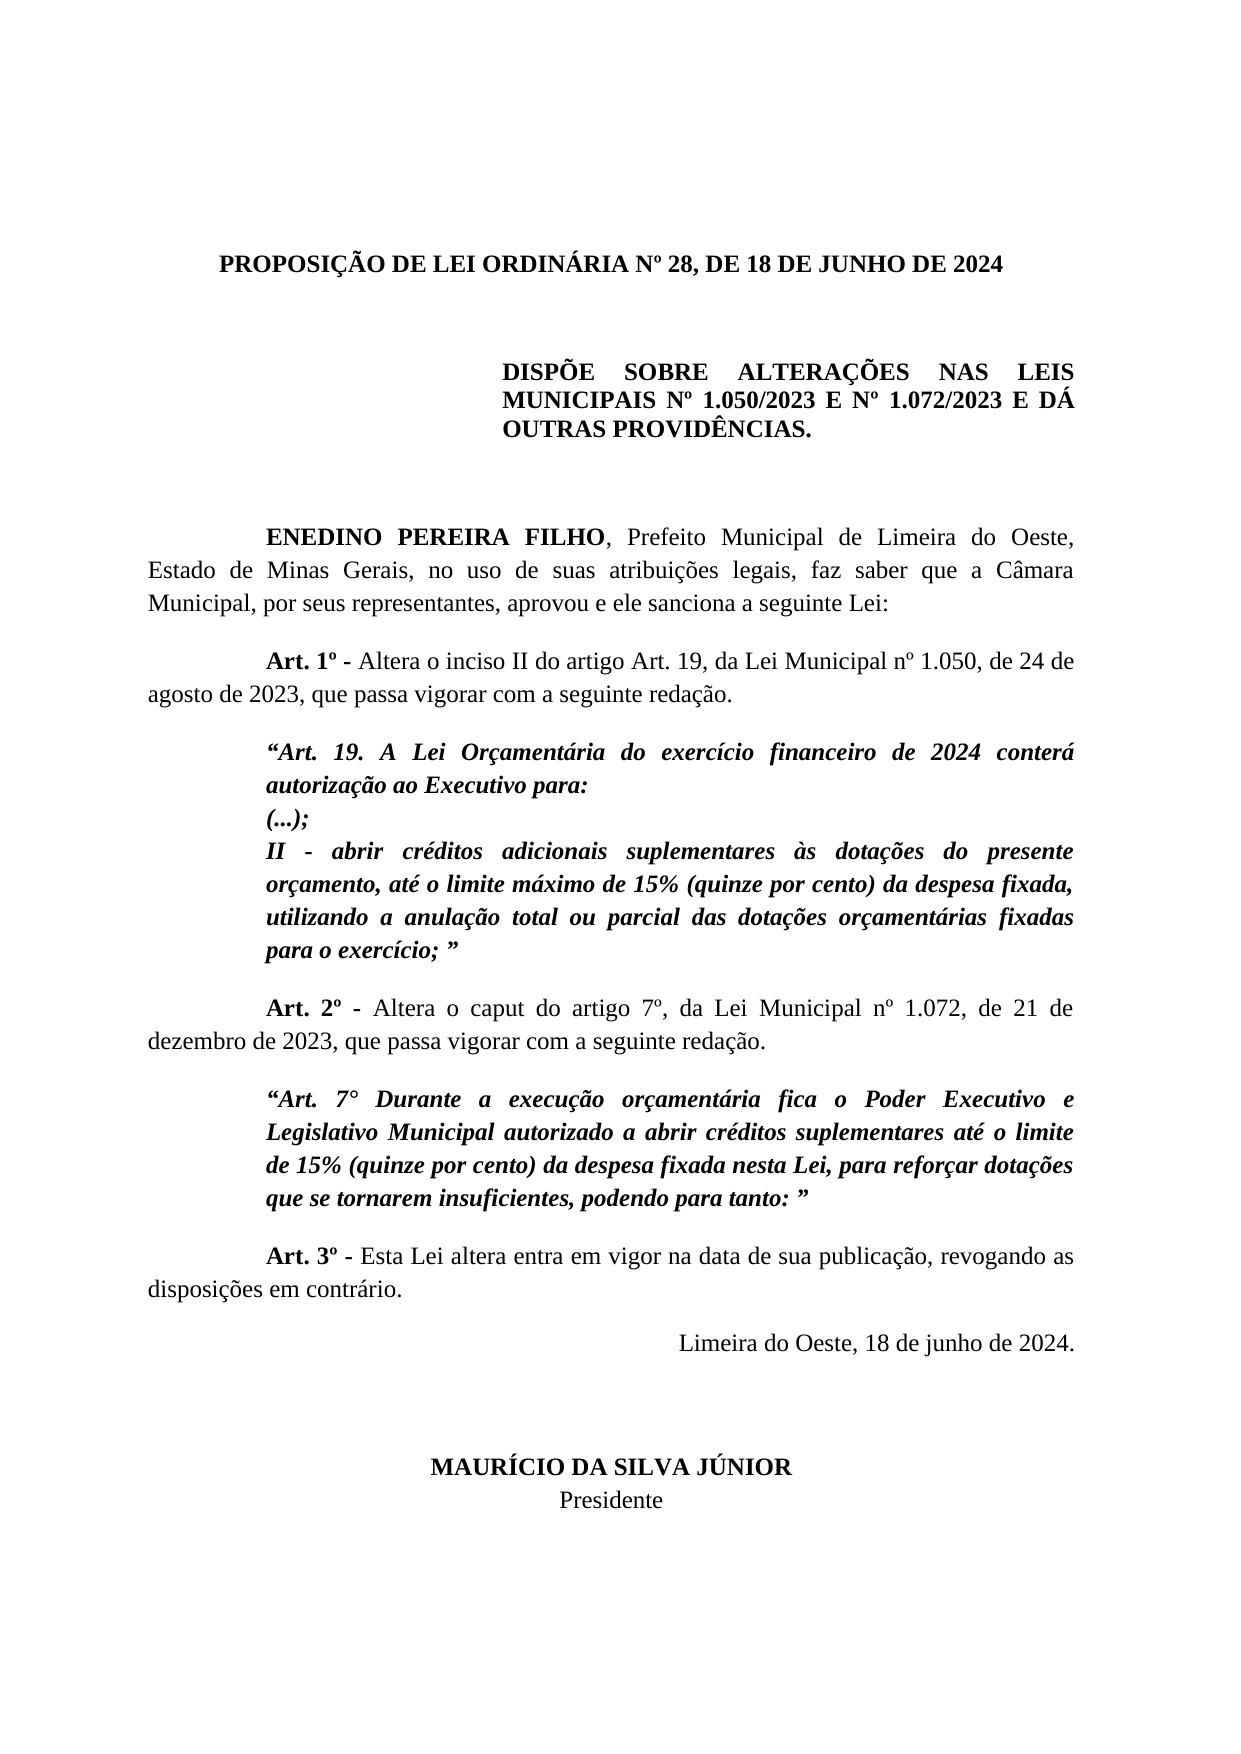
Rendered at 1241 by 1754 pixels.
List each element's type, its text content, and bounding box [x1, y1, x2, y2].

text “Art. 19. A Lei Orçamentária do exercício financeiro de 2024 conterá autorização ao Executivo para: [266, 737, 1075, 799]
text II - abrir créditos adicionais suplementares às dotações do presente orçamento, até o limite máximo de 15% (quinze por cento) da despesa fixada, utilizando a anulação total ou parcial das dotações orçamentárias fixadas para o exercício; ” [266, 836, 1075, 964]
text (...); [266, 803, 1075, 832]
list Art. 3º - Esta Lei altera entra em vigor na data de sua publicação, revogando as disposições em contrário. [148, 1241, 1075, 1303]
text PROPOSIÇÃO DE LEI ORDINÁRIA Nº 28, DE 18 DE JUNHO DE 2024 [148, 249, 1075, 278]
text DISPÕE SOBRE ALTERAÇÕES NAS LEIS MUNICIPAIS Nº 1.050/2023 E Nº 1.072/2023 E DÁ OUTRAS PROVIDÊNCIAS. [502, 357, 1075, 443]
text Limeira do Oeste, 18 de junho de 2024. [148, 1328, 1075, 1356]
text Presidente [148, 1485, 1075, 1513]
list Art. 2º - Altera o caput do artigo 7º, da Lei Municipal nº 1.072, de 21 de dezembro de 2023, que passa vigorar com a seguinte redação. [148, 993, 1075, 1055]
text Art. 1º - Altera o inciso II do artigo Art. 19, da Lei Municipal nº 1.050, de 24 de agosto de 2023, que passa vigorar com a seguinte redação. [148, 646, 1075, 708]
text MAURÍCIO DA SILVA JÚNIOR [148, 1452, 1075, 1481]
text ENEDINO PEREIRA FILHO, Prefeito Municipal de Limeira do Oeste, Estado de Minas Gerais, no uso de suas atribuições legais, faz saber que a Câmara Municipal, por seus representantes, aprovou e ele sanciona a seguinte Lei: [148, 522, 1075, 617]
list “Art. 7° Durante a execução orçamentária fica o Poder Executivo e Legislativo Municipal autorizado a abrir créditos suplementares até o limite de 15% (quinze por cento) da despesa fixada nesta Lei, para reforçar dotações que se tornarem insuficientes, podendo para tanto: ” [266, 1084, 1075, 1212]
